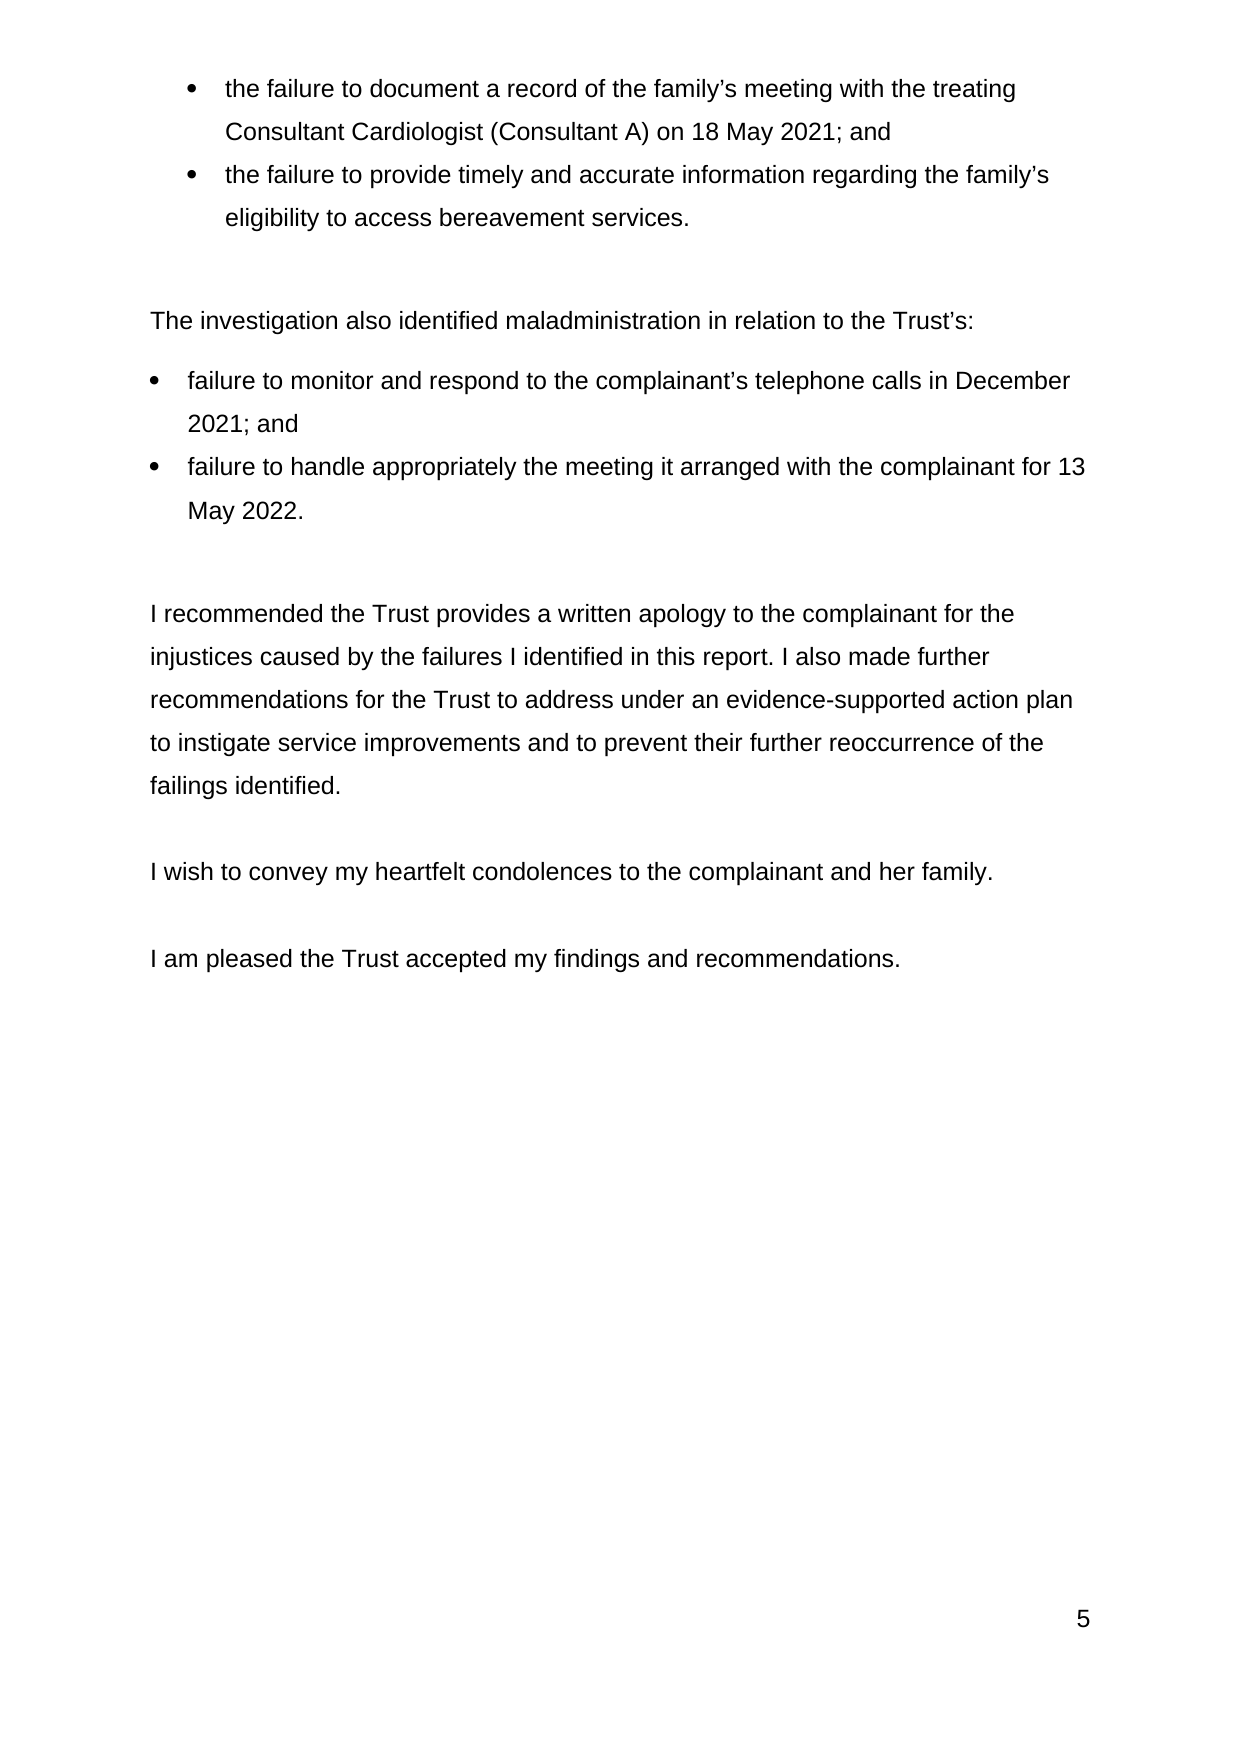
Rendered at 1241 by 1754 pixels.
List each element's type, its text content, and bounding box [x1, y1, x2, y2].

text I wish to convey my heartfelt condolences to the complainant and her family. [150, 857, 1090, 886]
text I am pleased the Trust accepted my findings and recommendations. [150, 943, 1090, 972]
list the failure to document a record of the family’s meeting with the treating Consultant Cardiologist (Consultant A) on 18 May 2021; and [187, 74, 1090, 146]
list the failure to provide timely and accurate information regarding the family’s eligibility to access bereavement services. [187, 160, 1090, 232]
list failure to monitor and respond to the complainant’s telephone calls in December 2021; and [150, 366, 1090, 438]
text The investigation also identified maladministration in relation to the Trust’s: [150, 306, 1090, 335]
list failure to handle appropriately the meeting it arranged with the complainant for 13 May 2022. [150, 452, 1090, 524]
text I recommended the Trust provides a written apology to the complainant for the injustices caused by the failures I identified in this report. I also made further recommendations for the Trust to address under an evidence-supported action plan to instigate service improvements and to prevent their further reoccurrence of the failings identified. [150, 598, 1090, 800]
